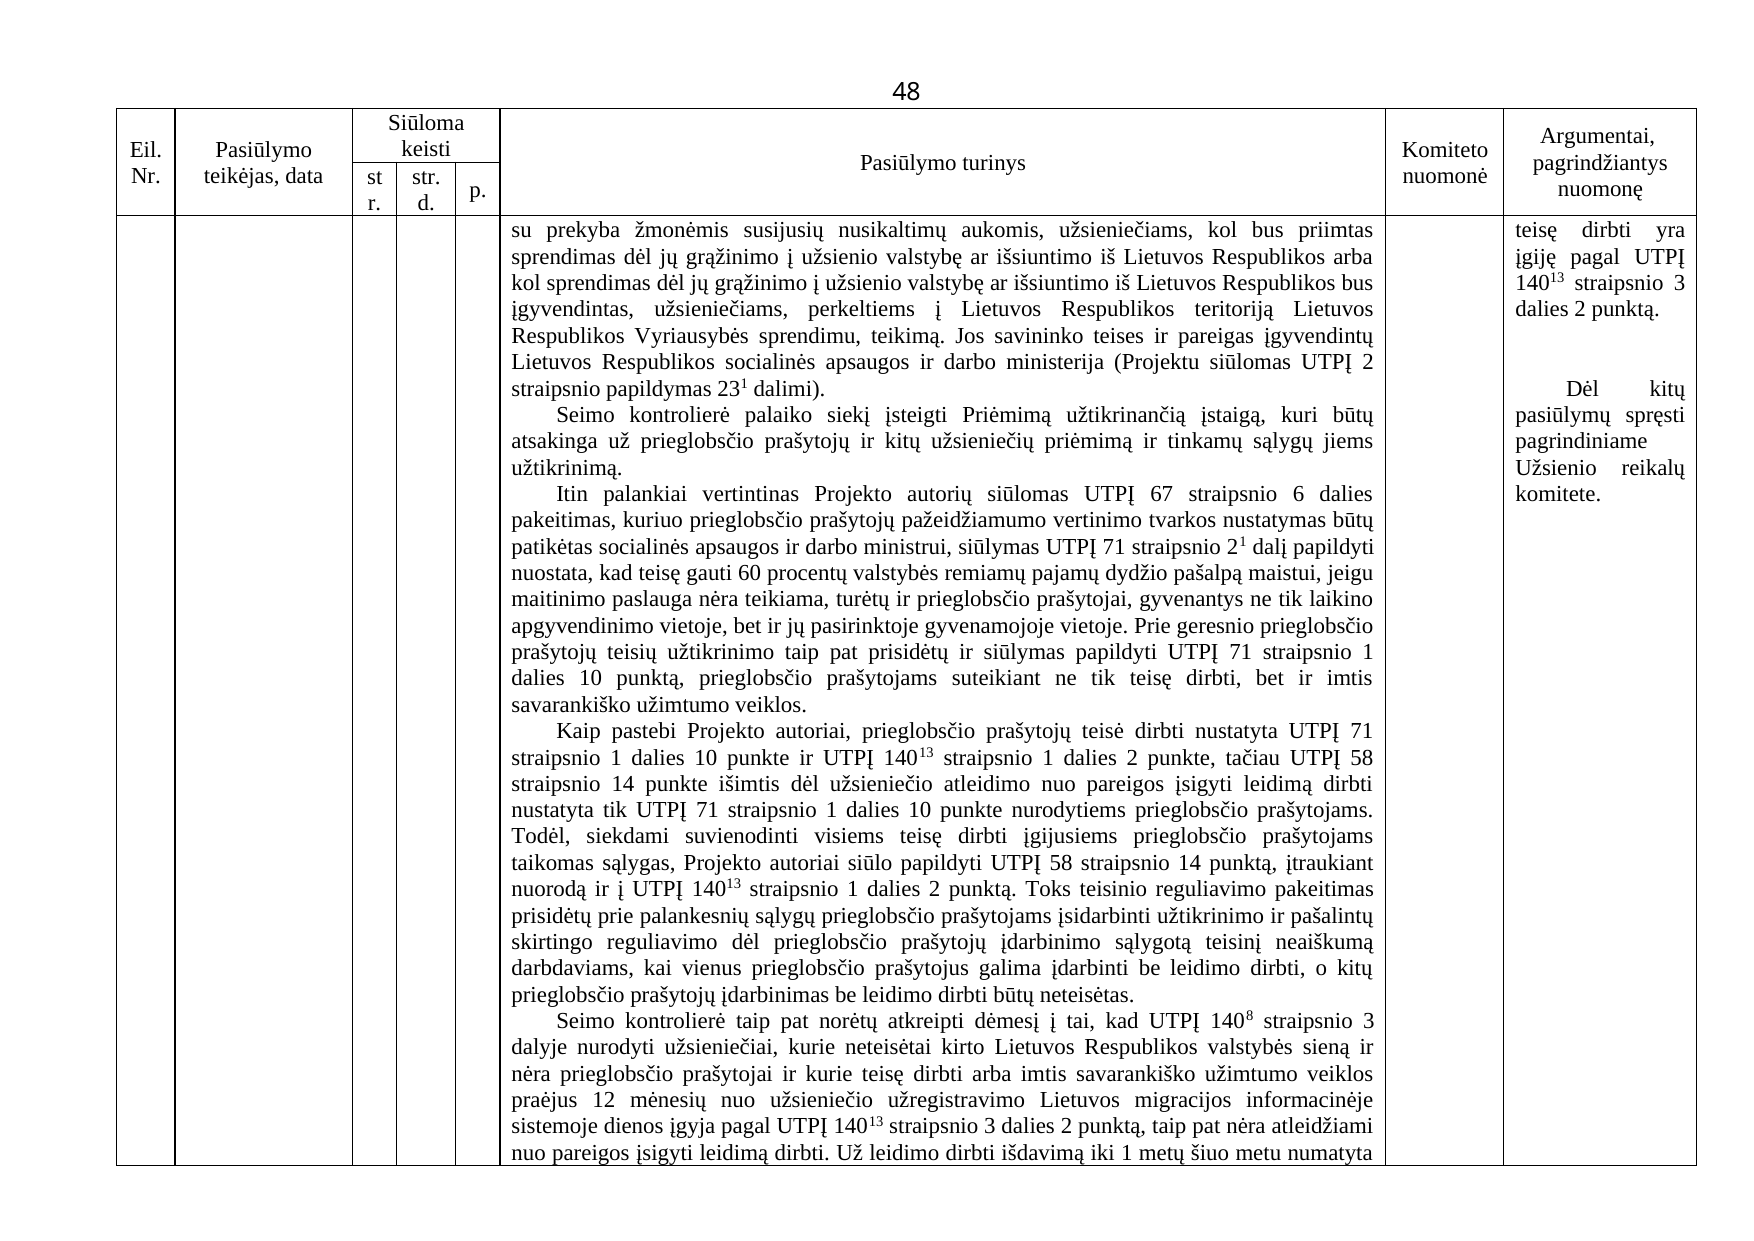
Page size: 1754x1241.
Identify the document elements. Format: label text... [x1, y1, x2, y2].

table_cell str. d. [397, 163, 455, 215]
table_cell teisę dirbti yra įgiję pagal UTPĮ 14013 straipsnio 3 dalies 2 punktą. Dėl kitų pasiūlymų spręsti pagrindiniame Užsienio reikalų komitete. [1504, 216, 1696, 1165]
table_cell [1386, 216, 1503, 1165]
table_header Eil. Nr. [117, 109, 174, 215]
table_cell su prekyba žmonėmis susijusių nusikaltimų aukomis, užsieniečiams, kol bus priimtas sprendimas dėl jų grąžinimo į užsienio valstybę ar išsiuntimo iš Lietuvos Respublikos arba kol sprendimas dėl jų grąžinimo į užsienio valstybę ar išsiuntimo iš Lietuvos Respublikos bus įgyvendintas, užsieniečiams, perkeltiems į Lietuvos Respublikos teritoriją Lietuvos Respublikos Vyriausybės sprendimu, teikimą. Jos savininko teises ir pareigas įgyvendintų Lietuvos Respublikos socialinės apsaugos ir darbo ministerija (Projektu siūlomas UTPĮ 2 straipsnio papildymas 231 dalimi). Seimo kontrolierė palaiko siekį įsteigti Priėmimą užtikrinančią įstaigą, kuri būtų atsakinga už prieglobsčio prašytojų ir kitų užsieniečių priėmimą ir tinkamų sąlygų jiems užtikrinimą. Itin palankiai vertintinas Projekto autorių siūlomas UTPĮ 67 straipsnio 6 dalies pakeitimas, kuriuo prieglobsčio prašytojų pažeidžiamumo vertinimo tvarkos nustatymas būtų patikėtas socialinės apsaugos ir darbo ministrui, siūlymas UTPĮ 71 straipsnio 21 dalį papildyti nuostata, kad teisę gauti 60 procentų valstybės remiamų pajamų dydžio pašalpą maistui, jeigu maitinimo paslauga nėra teikiama, turėtų ir prieglobsčio prašytojai, gyvenantys ne tik laikino apgyvendinimo vietoje, bet ir jų pasirinktoje gyvenamojoje vietoje. Prie geresnio prieglobsčio prašytojų teisių užtikrinimo taip pat prisidėtų ir siūlymas papildyti UTPĮ 71 straipsnio 1 dalies 10 punktą, prieglobsčio prašytojams suteikiant ne tik teisę dirbti, bet ir imtis savarankiško užimtumo veiklos. Kaip pastebi Projekto autoriai, prieglobsčio prašytojų teisė dirbti nustatyta UTPĮ 71 straipsnio 1 dalies 10 punkte ir UTPĮ 14013 straipsnio 1 dalies 2 punkte, tačiau UTPĮ 58 straipsnio 14 punkte išimtis dėl užsieniečio atleidimo nuo pareigos įsigyti leidimą dirbti nustatyta tik UTPĮ 71 straipsnio 1 dalies 10 punkte nurodytiems prieglobsčio prašytojams. Todėl, siekdami suvienodinti visiems teisę dirbti įgijusiems prieglobsčio prašytojams taikomas sąlygas, Projekto autoriai siūlo papildyti UTPĮ 58 straipsnio 14 punktą, įtraukiant nuorodą ir į UTPĮ 14013 straipsnio 1 dalies 2 punktą. Toks teisinio reguliavimo pakeitimas prisidėtų prie palankesnių sąlygų prieglobsčio prašytojams įsidarbinti užtikrinimo ir pašalintų skirtingo reguliavimo dėl prieglobsčio prašytojų įdarbinimo sąlygotą teisinį neaiškumą darbdaviams, kai vienus prieglobsčio prašytojus galima įdarbinti be leidimo dirbti, o kitų prieglobsčio prašytojų įdarbinimas be leidimo dirbti būtų neteisėtas. Seimo kontrolierė taip pat norėtų atkreipti dėmesį į tai, kad UTPĮ 1408 straipsnio 3 dalyje nurodyti užsieniečiai, kurie neteisėtai kirto Lietuvos Respublikos valstybės sieną ir nėra prieglobsčio prašytojai ir kurie teisę dirbti arba imtis savarankiško užimtumo veiklos praėjus 12 mėnesių nuo užsieniečio užregistravimo Lietuvos migracijos informacinėje sistemoje dienos įgyja pagal UTPĮ 14013 straipsnio 3 dalies 2 punktą, taip pat nėra atleidžiami nuo pareigos įsigyti leidimą dirbti. Už leidimo dirbti išdavimą iki 1 metų šiuo metu numatyta [501, 216, 1385, 1165]
table_cell p. [456, 163, 499, 215]
table_header Pasiūlymo turinys [501, 109, 1385, 215]
table_header Pasiūlymo teikėjas, data [176, 109, 352, 215]
table_cell [456, 216, 499, 1165]
table_cell str. [353, 163, 396, 215]
table_cell [353, 216, 396, 1165]
table_header Argumentai, pagrindžiantys nuomonę [1504, 109, 1696, 215]
table_cell [117, 216, 174, 1165]
table_header Komiteto nuomonė [1386, 109, 1503, 215]
table_header Siūloma keisti [353, 109, 499, 162]
table_cell [176, 216, 352, 1165]
table_cell [397, 216, 455, 1165]
